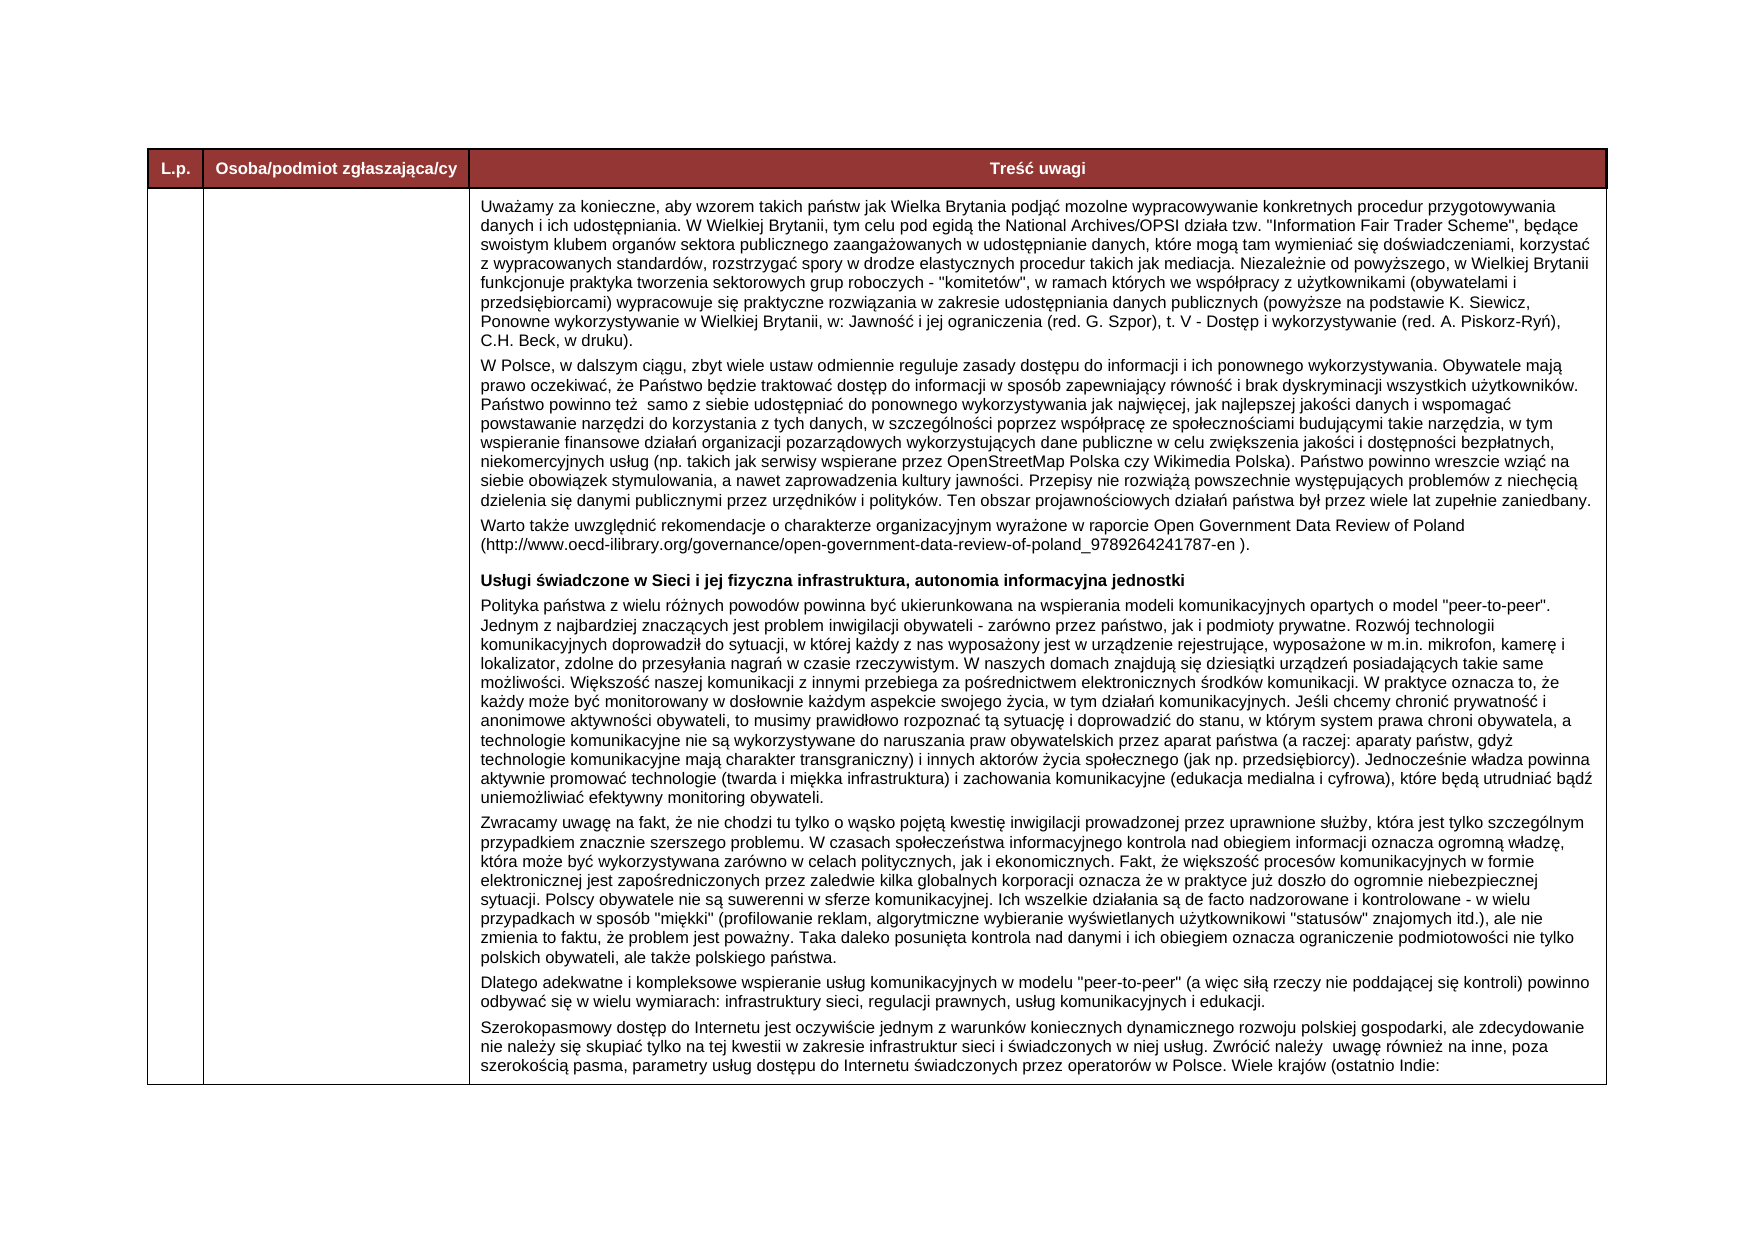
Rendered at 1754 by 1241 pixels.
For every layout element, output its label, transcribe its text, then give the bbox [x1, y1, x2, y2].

table_cell [204, 189, 469, 1084]
table_header L.p. [149, 150, 202, 187]
table_cell Konsultowany obecnie przez MC dokument może być naszym zdaniem jedynie początkiem dyskusji, która wymaga przede wszystkim wykroczenia poza fazę definiowania ogólnych celów i przejścia do szczegółowej rozmowy na temat ich praktycznej realizacji. Już bowiem w 2003 r. Strategia Informatyzacji RP obiecywała obywatelom m.in. "Wrota Polski" jako "zintegrowaną platformę usług" i "powszechną umiejętność posługiwania się teleinformatyką", czyli propozycje analogiczne do obecnie konsultowanych. To, że cele te stawiano już ponad 10 lat temu i dotychczas nie udało się ich zrealizować, stawia wysoko poprzeczkę wymagań dla obecnego rządu. Oznacza też, że poza samym określeniem tych celów powinno dojść do zapewnienia działających mechanizmów ich realizacji - gdyż takich najwyraźniej dotychczas nie udało się wypracować. Nie oznacza to oczywiście, że w obszarze informatyzacji (a szerzej polityki informacyjnej - "information policy") nic się nie działo. Wypracowanie tych mechanizmów powinno uwzględniać dotychczasowe doświadczenia. W 2013 r. na przykład przyjęto w ówczesnym Ministerstwie Administracji i Cyfryzacji "Program Zintegrowanej Informatyzacji Państwa do 2020" (https://mac.gov.pl/files/pzip_ostateczny.pdf ). Jest to obszerny dokument odwołujący się do przeprowadzonych wcześniej badań i konsultacji. W przygotowywaniu pełniejszej diagnozy stanu obecnego mogą także pomóc dokumenty takie jak: https://www.polskacyfrowa.gov.pl/media/1215/POPC_WISECC_ISP_raportkoncowy_922015.pdf. Ten dorobek powinien być naszym zdaniem wykorzystany w pracach obecnego resortu Cyfryzacji nawet jeżeli wyciągnięte zostaną z niego odmienne kierunki lub metody działań, stosownie do wyznawanej polityki. Kluczowe jest jednak to, aby doszło wreszcie do sformułowania całościowej polityki informacyjnej RP i aby została ona obudowana mechanizmami umożliwiającymi jej realne wdrożenie. Uważamy ponadto za niezwykle istotne, aby strategii towarzyszył jak najbardziej dokładny harmonogram jej realizacji, a poszczególne jej elementy zostały przypisane do konkretnych odpowiedzialnych za ich realizację podmiotów. Polska potrzebuje kompletnej strategii informacyjnej (information policy) definiującej rolę państwa we wszystkich obszarach, w których dochodzi do przetwarzania informacji. Długofalowym celem tej strategii powinno być zwiększenie udziału obywateli we współdecydowaniu. Strategia ta powinna objąć całość prawa oraz innych czynników społecznej regulacji odnoszących się do wytwarzania, przetwarzania, przesyłania i korzystania z informacji. Strategia powinna odnosić się nie tylko do działań podejmowanych przez samo państwo, ale też określać rolę państwa w działaniach podejmowanych z lub bez jego udziału przez inne podmioty. Strategia powinna zatem objąć co najmniej następujące obszary (poniżej wskazujemy obszary, które w naszej ocenie uważamy za kluczowe): rola państwa w kształtowaniu treści informacji o rządzie, w tym rola państwa w mediach publicznych rola państwa w udostępnianiu i ponownym wykorzystaniu informacji publicznej rola państwa w kształtowaniu fizycznej infrastruktury sieci oraz usług świadczonych w tej sieci rola państwa w obszarze danych osobowych, zarówno w odniesieniu do zasad zbierania i przetwarzania danych o obywatelach przez państwo (w tym inwigilacji), jak i w odniesieniu do zasad ochrony interesu publicznego i interesu obywateli wobec zagrożeń prywatności wynikających z działań podmiotów prywatnych rola państwa w obszarze prawa autorskiego i innych praw wyłącznych na dobrach niematerialnych, tak w odniesieniu do dóbr produkowanych przez państwo (państwo jako mecenas, państwo jako producent treści, państwo jako sprzedawca treści) - ustalenie zakresu praw jakie obywatele uzyskują do treści produkowanych za publiczne pieniądze rola państwa w edukacji, ze szczególnym uwzględnieniem edukacji medialnej rola państwa na rynku technologii informacyjno-komunikacyjnych, ze szczególnym uwzględnieniem zamówień publicznych na systemy teleinformatyczne rola państwa w procesie ustalania wyżej wskazanych ról i sposobów ich realizacji Poza zdefiniowaniem ról państwa w relacjach dotyczących informacji, strategia powinna określić działające mechanizmy realizacji tych ról wraz z harmonogramem ich realizacji Naszym zdaniem, w powyższych obszarach państwo powinno pełnić następujące role: Udostępnianie i ponowne wykorzystywanie informacji publicznych Dostęp do informacji publicznej jest pojęciem znacznie wykraczającym poza obszar tzw. otwartych danych. To jawność struktur państwa, chęć poddania się rzeczywistej kontroli społecznej oraz prawo człowieka trwale połączone z wolnością wypowiedzi. Gwarancje prawa do informacji powinny być regulowane z perspektywą obejmującą całościowe spojrzenie na państwo. Błędem polityki projawnościowej państwa było to, że miała ona do tej pory głównie silosowy charakter. Ministerstwo Cyfryzacji powinno być odpowiedzialne głównie za zakres cyfryzacji dostępu do informacji, natomiast udostępnianie informacji jako takie powinno być priorytetem całego rządu. Państwo powinno podejmować aktywne działania mające na celu polepszenie jakości danych publicznych tak, aby powstawały one od razu z myślą o ich ponownym wykorzystywaniu przez zewnętrzne podmioty, a nie tylko na potrzeby danego organu (co obejmuje ich techniczną standaryzację, a także odpowiednie zarządzanie danymi osobowymi, informacjami niejawnymi oraz nabywaniem praw autorskich). Istnieje także pilna potrzeba przejrzenia wszystkich zasobów publicznych i zasad, które dotyczą ich ponownego wykorzystywania. Dla przykładu pomimo tego, że dokumenty i materiały urzędowe są wyłączone spod zakresu prawa autorskiego, istotna część urzędowych stron internetowych opatrzona jest notami copyright lub innego rodzaju zastrzeżeniami wyłączności. Informacja publiczna nie może być zawłaszczana. Wdrożenie tej prostej i zrozumiałej zasady oznaczać będzie zmianę procedur nabywania informacji w całej administracji publicznej, ale naszym zdaniem jest to konieczne jeśli chcemy osiągnąć zakładane cele. Takiej zmiany nie przyniesie procedowana jeszcze przez parlament ustawa o ponownym wykorzystywaniu informacji sektora publicznego. Oprócz kilku elementów, których przyjęcie jest minimalistycznie spełnionym obowiązkiem implementacji prawa unijnego, powtarza ona te same błędy, które od 4 lat powodują trudności z wykorzystywaniem informacji publicznej. Po pierwsze, same w sobie nie są one wolne od wad utrudniających rozwój ponownego wykorzystywania (zob. uwagi Koalicji na Rzecz Otwartego Rządu do założeń do tej ustawy: http://otwartyrzad.org.pl/wp-content/uploads/2014/12/Uwagi-Koalicji-na-rzecz-Otwartego-Rzadu-ws.-za%C5%82ozen-projektu-ustawy-o-ponownym-wykorzystaniu-informacji-z-7.11.2014.pdf ). Po drugie, przepisy te nadal w dużym stopniu nie dotyczą ogromnej części zasobów informacji publicznej, takiej jak informacje przestrzenne. Nie ma jasności, jakim prawnym ograniczeniom podlegają te informacje - przepisy te mają różne zasady co do istnienia tych ograniczeń, nie ma też jasności co do tego, czy informacje te nie korzystają z ochrony wynikającej z prawa autorskiego lub ustawy o ochronie baz danych (niejasne definicje materiału urzędowego, nakładu inwestycyjnego, niejasna polityka urzędów w oznaczaniu materiałów notami copyright lub licencjami CC). Po trzecie wreszcie, same przepisy nie oznaczają jeszcze, że urzędnicy będą podejmować jakiekolwiek proaktywne działania w celu ich realizacji. Uważamy za konieczne, aby wzorem takich państw jak Wielka Brytania podjąć mozolne wypracowywanie konkretnych procedur przygotowywania danych i ich udostępniania. W Wielkiej Brytanii, tym celu pod egidą the National Archives/OPSI działa tzw. "Information Fair Trader Scheme", będące swoistym klubem organów sektora publicznego zaangażowanych w udostępnianie danych, które mogą tam wymieniać się doświadczeniami, korzystać z wypracowanych standardów, rozstrzygać spory w drodze elastycznych procedur takich jak mediacja. Niezależnie od powyższego, w Wielkiej Brytanii funkcjonuje praktyka tworzenia sektorowych grup roboczych - "komitetów", w ramach których we współpracy z użytkownikami (obywatelami i przedsiębiorcami) wypracowuje się praktyczne rozwiązania w zakresie udostępniania danych publicznych (powyższe na podstawie K. Siewicz, Ponowne wykorzystywanie w Wielkiej Brytanii, w: Jawność i jej ograniczenia (red. G. Szpor), t. V - Dostęp i wykorzystywanie (red. A. Piskorz-Ryń), C.H. Beck, w druku). W Polsce, w dalszym ciągu, zbyt wiele ustaw odmiennie reguluje zasady dostępu do informacji i ich ponownego wykorzystywania. Obywatele mają prawo oczekiwać, że Państwo będzie traktować dostęp do informacji w sposób zapewniający równość i brak dyskryminacji wszystkich użytkowników. Państwo powinno też samo z siebie udostępniać do ponownego wykorzystywania jak najwięcej, jak najlepszej jakości danych i wspomagać powstawanie narzędzi do korzystania z tych danych, w szczególności poprzez współpracę ze społecznościami budującymi takie narzędzia, w tym wspieranie finansowe działań organizacji pozarządowych wykorzystujących dane publiczne w celu zwiększenia jakości i dostępności bezpłatnych, niekomercyjnych usług (np. takich jak serwisy wspierane przez OpenStreetMap Polska czy Wikimedia Polska). Państwo powinno wreszcie wziąć na siebie obowiązek stymulowania, a nawet zaprowadzenia kultury jawności. Przepisy nie rozwiążą powszechnie występujących problemów z niechęcią dzielenia się danymi publicznymi przez urzędników i polityków. Ten obszar projawnościowych działań państwa był przez wiele lat zupełnie zaniedbany. Warto także uwzględnić rekomendacje o charakterze organizacyjnym wyrażone w raporcie Open Government Data Review of Poland (http://www.oecd-ilibrary.org/governance/open-government-data-review-of-poland_9789264241787-en ). Usługi świadczone w Sieci i jej fizyczna infrastruktura, autonomia informacyjna jednostki Polityka państwa z wielu różnych powodów powinna być ukierunkowana na wspierania modeli komunikacyjnych opartych o model "peer-to-peer". Jednym z najbardziej znaczących jest problem inwigilacji obywateli - zarówno przez państwo, jak i podmioty prywatne. Rozwój technologii komunikacyjnych doprowadził do sytuacji, w której każdy z nas wyposażony jest w urządzenie rejestrujące, wyposażone w m.in. mikrofon, kamerę i lokalizator, zdolne do przesyłania nagrań w czasie rzeczywistym. W naszych domach znajdują się dziesiątki urządzeń posiadających takie same możliwości. Większość naszej komunikacji z innymi przebiega za pośrednictwem elektronicznych środków komunikacji. W praktyce oznacza to, że każdy może być monitorowany w dosłownie każdym aspekcie swojego życia, w tym działań komunikacyjnych. Jeśli chcemy chronić prywatność i anonimowe aktywności obywateli, to musimy prawidłowo rozpoznać tą sytuację i doprowadzić do stanu, w którym system prawa chroni obywatela, a technologie komunikacyjne nie są wykorzystywane do naruszania praw obywatelskich przez aparat państwa (a raczej: aparaty państw, gdyż technologie komunikacyjne mają charakter transgraniczny) i innych aktorów życia społecznego (jak np. przedsiębiorcy). Jednocześnie władza powinna aktywnie promować technologie (twarda i miękka infrastruktura) i zachowania komunikacyjne (edukacja medialna i cyfrowa), które będą utrudniać bądź uniemożliwiać efektywny monitoring obywateli. Zwracamy uwagę na fakt, że nie chodzi tu tylko o wąsko pojętą kwestię inwigilacji prowadzonej przez uprawnione służby, która jest tylko szczególnym przypadkiem znacznie szerszego problemu. W czasach społeczeństwa informacyjnego kontrola nad obiegiem informacji oznacza ogromną władzę, która może być wykorzystywana zarówno w celach politycznych, jak i ekonomicznych. Fakt, że większość procesów komunikacyjnych w formie elektronicznej jest zapośredniczonych przez zaledwie kilka globalnych korporacji oznacza że w praktyce już doszło do ogromnie niebezpiecznej sytuacji. Polscy obywatele nie są suwerenni w sferze komunikacyjnej. Ich wszelkie działania są de facto nadzorowane i kontrolowane - w wielu przypadkach w sposób "miękki" (profilowanie reklam, algorytmiczne wybieranie wyświetlanych użytkownikowi "statusów" znajomych itd.), ale nie zmienia to faktu, że problem jest poważny. Taka daleko posunięta kontrola nad danymi i ich obiegiem oznacza ograniczenie podmiotowości nie tylko polskich obywateli, ale także polskiego państwa. Dlatego adekwatne i kompleksowe wspieranie usług komunikacyjnych w modelu "peer-to-peer" (a więc siłą rzeczy nie poddającej się kontroli) powinno odbywać się w wielu wymiarach: infrastruktury sieci, regulacji prawnych, usług komunikacyjnych i edukacji. Szerokopasmowy dostęp do Internetu jest oczywiście jednym z warunków koniecznych dynamicznego rozwoju polskiej gospodarki, ale zdecydowanie nie należy się skupiać tylko na tej kwestii w zakresie infrastruktur sieci i świadczonych w niej usług. Zwrócić należy uwagę również na inne, poza szerokością pasma, parametry usług dostępu do Internetu świadczonych przez operatorów w Polsce. Wiele krajów (ostatnio Indie: http://www.deccanherald.com/content/528549/trais-historic-decision.html ) decydują się na silną prawną ochronę neutralności sieci, rozumianej zgodnie z Net Neutrality Manifesto (zawartym w: http://www.springer.com/us/book/9783319264240 ), idąc nawet dalej i przyjmując regulacje prawne przeciwko "zero-ratingowi" (różnicowaniu dostępu do usług w Internecie nie szybkością połączenia, a narzędziami ekonomicznymi -- jak wyłączenie transmisji do konkretnych podmiotów z wliczania się do miesięcznego limitu transferu). Ochrona otwartego, neutralnego dostępu do Internetu jest kluczowa dla możliwości budowania gospodarki opartej na usługach on-line. Osobną kwestią wymagającą zajęcia stanowiska przez państwo, działające w interesie obywateli jest postępująca koncentracja na rynku internetowych pośredników - serwisów obsługujących przekazywanie informacji pomiędzy użytkownikami. Internet powstał co prawda, i co do zasady funkcjonuje nadal, jako sieć równorzędnych komputerów, z których każdy może pełnić jednocześnie rolę "serwera" i "klienta". Faktycznie jednak duża część aktywności komunikacyjnej większości użytkowników internetu odbywa się za pośrednictwem centralnych węzłów, bez których wielu z nich nie może lub nie potrafi komunikować się między sobą. Istnienie tych centralnych węzłów implikuje kontrolę nad przekazywaną tam informacją, a niekiedy nawet wyłączność. Tymczasem, choć z Internecie od zawsze istniały tendencje centralizacyjne, funkcjonowała w nim także praktycznie od samego początku komunikacja w oparciu o zasadę "peer-to-peer". Przy czym, nie ograniczamy tu rozumienia tego pojęcia do jednej z możliwych implementacji sieci "peer-to-peer" jaką jest protokół BitTorrent, https://en.wikipedia.org/wiki/BitTorrent ). Polega ono na łączeniu się użytkowników bezpośrednio (choć nie zawsze w modelu jeden do jednego) z ich własnych lub podlegających ich wyłącznej kontroli komputerów. To właśnie zjawisko przeciwstawiamy wyżej opisanym tendencjom centralizacji sieci i uważamy, że powinno ono być przedmiotem szczególnej prawnej ochrony, a przynajmniej troski o to, aby różne nowe regulacje prawne nie utrudniały jego funkcjonowania i rozwoju. Dla przykładu, w obszarze prawa autorskiego centralne serwisy opisane tu powyżej korzystają (choć nie bez wątpliwości) z dobrodziejstwa "bezpiecznej przystani", to udział w niekomercyjnej wymianie (wykraczającej poza krąg rodziny i znajomych) realizowanej bezpośrednio przez użytkowników jest w sposób jednoznaczny naruszeniem prawa autorskiego. Już teraz zatem omawiane tu zjawisko jest prawnie dyskryminowane. Ta prawna regulacja wytworzyła nawet swoistą "niszę rynkową" polegającą na "monetyzowaniu" naruszeń w sieciach "peer-to-peer" i przyjmującą rozmiary "copyright trollingu" (zjawisko szeroko opisywane przez red. Marcina Maja w Dzienniku Internautów, http://di.com.pl/tagi/copyright_trolling/ ). Państwo powinno podjąć aktywne działania w celu legalizacji niekomercyjnej wymiany plików w Internecie przy jednoczesnym zapewnieniu twórcom godziwego wynagrodzenia. Ponadto, państwo powinno aktywnie chronić domenę publiczną przed zawłaszczaniem oraz zadbać, aby dozwolony użytek (a w szczególności dozwolony użytek edukacyjny i naukowy) został określony na tyle szeroko, aby możliwe było pełne wykorzystanie możliwości technologii informacyjno-komunikacyjnych w interesie publicznym. W szczególności, chodzi tu o swobodny rozwój otwartych zasobów edukacyjnych a także o swobodę prowadzenia badań naukowych w oparciu o maszynową analizę tekstów i danych (text and data mining). Obywatele powinni mieć też realną możliwość sprawdzenia kto i jakie ich dane przetwarza - zarówno jeżeli chodzi o instytucje państwowe, jak i podmioty prywatne - istniejące w tym zakresie obecnie mechanizmy prawne nie są wystarczające. Obywatele powinni mieć ponadto realną możliwość skorzystania z narzędzi szyfrujących - tu rola państwa obejmuje naszym zdaniem nie tylko edukację, ale też wspieranie powstawania przyjaznych dla użytkownika narzędzi wolnych od inwigilacji. Edukacja medialna W związku z powyższymi wyznaniami umożliwienie obywatelom kształtowania kompetencji medialnych, w tym informacyjnych i cyfrowych, jest jednym z kluczowych zadań państwa. Narzędziem kształtowania tych kompetencji jest edukacja medialna, którą rozumiemy jako uczenie krytycznego i świadomego odbioru przekazów medialnych oraz kreatywnego, a zarazem odpowiedzialnego korzystania z możliwości, jakie stwarzają media ery cyfrowej. Fundamentem tak rozumianej edukacji medialnej jest komunikacja między ludźmi, w której technologie są środkiem, a nie celem samym w sobie. Jednocześnie umiejętności związane z rozumieniem i wykorzystywaniem informacji, która dociera do nas przez media, wpływają na jakość życia społeczeństwa. Brak programu kształtowania tych kompetencji prowadzi do wykluczenia cyfrowego, a w konsekwencji także do wykluczenia społecznego. Kompetencje medialne są fundamentem społeczeństwa informacyjnego, a jednocześnie są niezbędnym składnikiem wychowania świadomych, odpowiedzialnych, twórczych i współpracujących ze sobą obywateli. Nasze uzależnienie od komunikacji z innymi za pośrednictwem mediów jest bezprecedensowe - zarówno w komunikacji o charakterze publicznym, jak i prywatnym. To tradycyjne media masowe (radio, telewizja, prasa, książki) i media internetowe (w tym społecznościowe) mają przemożny wpływ na naszą wizję świata, wybory polityczne, decyzje które podejmujemy we wszystkich sferach życia. To media komunikacyjne - telefon, sms, email, fora, wiadomości w serwisach społecznościowych - są podstawowym sposobem na wymianę informacji i utrzymywanie więzi z rodziną i znajomymi. Bez kompetencji związanych z obcowaniem z informacją zapośredniczoną przez media nie jesteśmy więc w stanie podejmować racjonalnych decyzji ani uczestniczyć w życiu społecznym. Pragniemy zwrócić uwagę na fakt, że edukacja medialna wykracza znacznie poza wąsko rozumianą "Informatykę" w formie znanej z polskich szkół. I choć planowane wprowadzenie nauki programowania jest krokiem w dobrym kierunku, to pamiętać należy, że kompleksowa edukacja medialna powinna obejmować następujące obszary kompetencyjne (na podstawie Katalogu Kompetencji Medialnych, Informacyjnych i Cyfrowych, FNP, 2014, http://edukacjamedialna.edu.pl/kompetencje/) - w katalogu szczegółowo opisano kompetencje, które w ramach danego obszaru powinny być kształtowane dla danej grupy wiekowej): Korzystanie z informacji – o skutecznym wyszukiwaniu i organizacji informacji, a także ocenie wiarygodności źródeł Jednostka w środowisku medialnym – o komunikowaniu się za pomocą mediów i budowaniu wizerunku Język mediów – o znaczeniu słów, obrazu i dźwięku, a także funkcjach komunikatów medialnych i kulturze komunikacji Kreatywne korzystanie z mediów – o tworzeniu i prezentowaniu własnej twórczości w mediach Etyka – o poszukiwaniu odpowiedzi na pytania o dobro, zło i granice wolności w mediach Bezpieczeństwo – o anonimowości, prywatności i podstawowych zasadach bezpiecznego korzystania z mediów Prawo – o prawach i obowiązkach użytkowników mediów Ekonomiczne aspekty działania mediów – o reklamie, wartości informacji, finansowaniu i rynku mediów Kompetencje cyfrowe - o podstawach obsługi komputera, a także o myśleniu algorytmicznego i programowania. Specyficzną grupą docelową dla edukacji medialnej są urzędnicy - administracji rządowej i samorządowej. Urzędnicy powinni nie tylko dysponować adekwatnymi umiejętnościami w zakresie korzystania z mediów (a w tym z technologii informacyjno-komunikacyjnych) w celu realizacji własnych zadań, ale stosownie do swojego stanowiska dysponować odpowiednimi kompetencjami w zakresie wykorzystywania tych mediów do realizacji omówionych tu, poszczególnych zadań państwa. Oznacza to, że poza wyżej wskazanym włączeniem edukacji medialnej w program kształcenia ustawicznego, konieczne jest przygotowanie dodatkowego programu szkoleń dla urzędników - zarówno podczas przygotowywania ich do wykonywania tego zawodu, jak i w trakcie jego wykonywania. Systemy teleinformatyczne służące do realizacji zadań publicznych i zamówienia publiczne na te systemy W celu zapewnienia sobie i obywatelom narzędzi do realizacji ich praw i obowiązków, a także w celu stymulowania rynku w stronę otwartych standardów oraz wolności użytkowników, państwo powinno wdrożyć duński model rozwoju oprogramowania dla administracji -- w oparciu o wolne oprogramowanie, w konsorcjach wielu podmiotów (np. kilku jednostek samorządu terytorialnego podobnego szczebla, o podobnych potrzebach), z produktami udostępnianymi na wolnych licencjach (np. http://joinup.ec.europa.eu/news/danish-municipalities-using-open-source-innovate-and-collaborate ). Ponadto państwo powinno zapewniać, aby każda komunikacja z udziałem państwa była możliwa w oparciu o otwarte standardy, bez wymuszania stosowania konkretnych rozwiązań teleinformatycznych. Na s. 2 konsultowanego Dokumentu przedstawiono skróconą diagnozę, wskazując m.in. na niskie miejsca Polski w rankingach innowacyjności. Jako powody opóźnienia wdrażania polskich projektów cyfryzacyjnych wskazano: "brak spójnej strategii, niejasne przepisy, złe praktyki oraz braki kompetencyjne" Z naszej strony, jako uszczegółowienie przyczyn tego opóźnienia chcielibyśmy wskazać dwa powody: 1) dominujące dotychczasowo podejście przy projektowaniu e-usług administracji, w którym nie przeprowadzano dogłębnej analizy potrzeb obywateli i nie projektowano tych usług pod kątem użyteczności, pogłębione dodatkowo brakiem koordynacji wdrażania różnych usług pomiędzy resortami; 2) brak całościowej inwentaryzacji i standaryzacji systemów i danych, którymi dysponuje administracja oraz niedostępność tych danych w sposób publiczny, zgodnie z otwartymi standardami, bez możliwości ich ponownego wykorzystania. Odnosząc się do fragmentu konsultowanego Dokumentu zatytułowanego "Technologia nie za wszelką cenę" (s. 3) podkreślamy, że za kluczowe dla prawidłowego przeprowadzenia informatyzacji uważamy ścisłe stosowanie wpisanej do przepisów zasady neutralności technologicznej i otwartych standardów, co między innymi oznacza zakaz wskazywania w zamówieniach publicznych konkretnych produktów, a skupienie się na jak najlepszym opisie funkcjonalności, jakie zamawiane systemy mają realizować. Przypominamy, że w ramach już obowiązujących przepisów o informatyzacji przewidziano pewne mechanizmy mające ułatwiać koordynację informatyzacji państwa - m.in. badanie interoperacyjności oraz repozytorium interoperacyjności. Jakkolwiek wyrażamy swoje pełne poparcie dla idei "Jednego portalu informacji i usług administracji rządowej", to naszym zdaniem powinien on być tak zaprojektowany, aby każdy mógł korzystać z państwowych e-usług według własnych potrzeb i wymagań. W tym celu należy dokładać starań, aby dane były przez ten portal udostępniane za pomocą otwartych API tak, aby każdy obywatel mógł łączyć się z nim za pośrednictwem wybranego przez siebie swobodnie oprogramowania oraz łączyć te dane z innymi wybranymi przez siebie danymi. Odnosząc się do szczegółowej kwestii - wskazanej w konsultowanym Dokumencie "Inwentaryzacji i monitorowania systemów e-administracji" (s. 4) podkreślamy, że dane o monitorowaniu wykorzystania serwisów administracji powinny być publicznie dostępne w postaci cyfrowej. Ustalanie ról państwa i sposobów ich realizacji W konsultowanym Dokumencie, w ramach przyjętej metodologii wskazano m.in., "Chcemy, żeby wszyscy uczestniczyli w planowaniu cyfryzacji państwa jako mechanizmu transformacji państwa i pogłębiania demokratycznego uczestnictwa." W związku z tym, w Dokumencie zaproszono do komentowania i nadsyłania propozycji. Jakkolwiek przygotowanie i publiczne konsultowanie Dokumentu jako "raportu otwarcia" uważamy za dobry pomysł i godną kontynuacji praktykę, to naszym zdaniem istnieje potrzeba rozwijania i utrzymywania długofalowo działających platform zbierających komentarze i zgłoszenia problemów dokonywanych przez obywateli, nie tylko w obszarze informatyzacji, ale w ogóle we wszystkich aspektach funkcjonowania państwa. Zgodnie z zadeklarowaną w Dokumencie metodyką "agile", należy dążyć do tego, aby proces zbierania informacji zwrotnej od obywateli i reagowania na nią przez administrację był procesem ciągłym. Porównanie do "gorącej linii" (s. 4) wydaje się nam tu o tyle nieadekwatne, że proces ten powinien polegać nie tylko na bieżącym zbieraniu rozproszonych i zdawkowych "skarg i wniosków", ale ponadto pogłębionym, otwartym i publicznym procesem wspólnego z obywatelami projektowania e-usług. Niezależnie od tego, umożliwienie każdemu uczestniczenia w cyfryzacji wymaga, aby państwo udostępniało posiadane przez siebie dane w otwartych formatach każdemu, bez ograniczeń ich ponownego wykorzystania. Odnosząc się natomiast do proponowanego w konsultowanym Dokumencie wzmocnienia znaczenia i efektywności Rady do spraw Cyfryzacji (s. 9) wskazujemy, że społeczeństwo informacyjne znacznie wykracza poza obszar cyfryzacji. Poszerzenie kompetencji RdC w tym obszarze grozi tym, że prawa społeczeństwa informacyjnego będą postrzegane głównie jako prawa cyfrowe, tymczasem np. prawo do informacji, przejrzystość procesu legislacyjnego obejmują znacznie więcej obszarów niż te związane z technologiami. Błędem byłoby opieranie procesu wdrażania zasad otwartego rządu na RdC. Powinien to być centralnie umocowany ośrodek przy Prezesie Rady Ministrów. Tylko taki model zagwarantuje sprawne i faktyczne wdrożenie zasad przejrzystości i partycypacji. [470, 189, 1606, 1084]
table_header Treść uwagi [470, 150, 1605, 187]
table_cell [148, 189, 203, 1084]
table_header Osoba/podmiot zgłaszająca/cy [204, 150, 468, 187]
